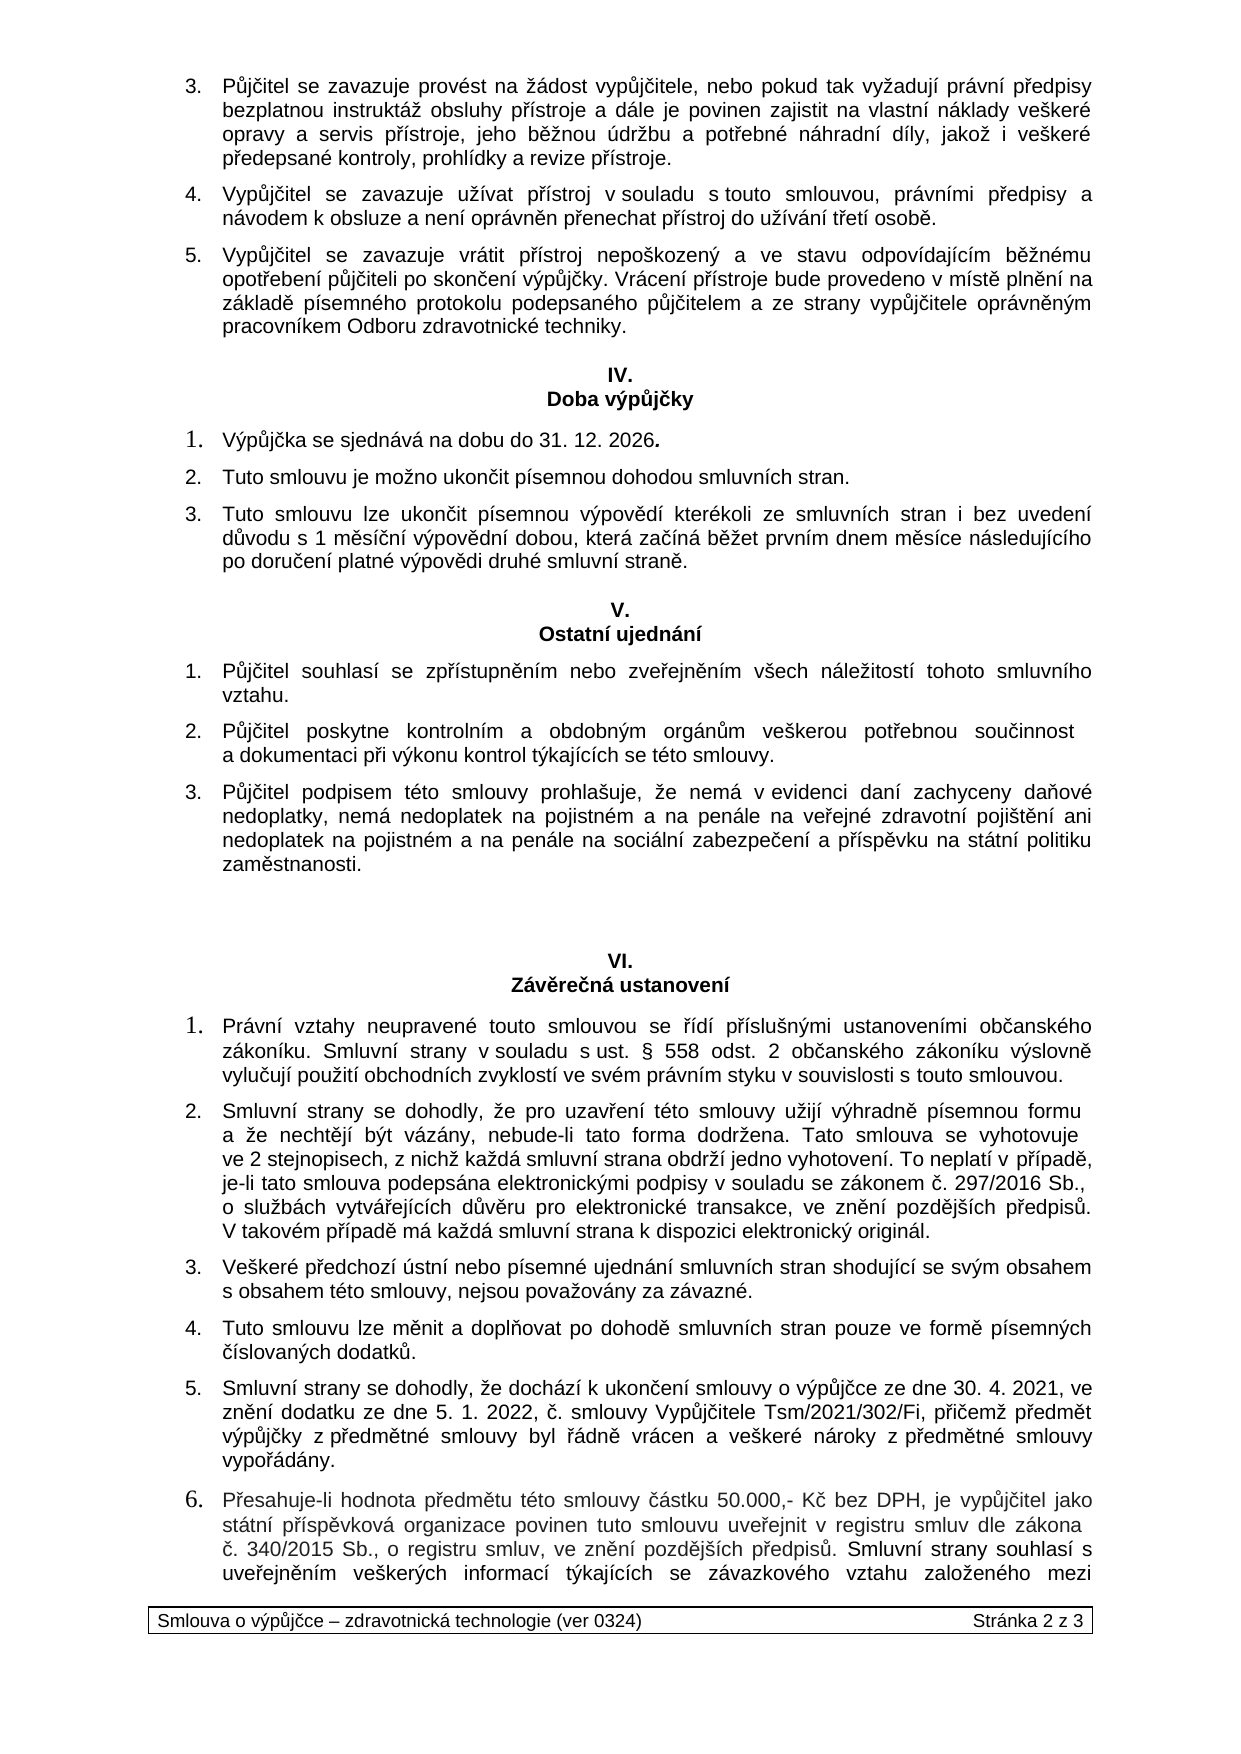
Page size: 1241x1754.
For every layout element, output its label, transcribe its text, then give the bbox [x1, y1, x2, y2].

list Právní vztahy neupravené touto smlouvou se řídí příslušnými ustanoveními občanského zákoníku. Smluvní strany v souladu s ust. § 558 odst. 2 občanského zákoníku výslovně vylučují použití obchodních zvyklostí ve svém právním styku v souvislosti s touto smlouvou. [185, 1010, 1093, 1086]
list Přesahuje-li hodnota předmětu této smlouvy částku 50.000,- Kč bez DPH, je vypůjčitel jako státní příspěvková organizace povinen tuto smlouvu uveřejnit v registru smluv dle zákona č. 340/2015 Sb., o registru smluv, ve znění pozdějších předpisů. Smluvní strany souhlasí s uveřejněním veškerých informací týkajících se závazkového vztahu založeného mezi [185, 1484, 1093, 1585]
list Smluvní strany se dohodly, že pro uzavření této smlouvy užijí výhradně písemnou formu a že nechtějí být vázány, nebude-li tato forma dodržena. Tato smlouva se vyhotovuje ve 2 stejnopisech, z nichž každá smluvní strana obdrží jedno vyhotovení. To neplatí v případě, je-li tato smlouva podepsána elektronickými podpisy v souladu se zákonem č. 297/2016 Sb., o službách vytvářejících důvěru pro elektronické transakce, ve znění pozdějších předpisů. V takovém případě má každá smluvní strana k dispozici elektronický originál. [185, 1099, 1093, 1243]
list Půjčitel poskytne kontrolním a obdobným orgánům veškerou potřebnou součinnost a dokumentaci při výkonu kontrol týkajících se této smlouvy. [185, 719, 1093, 767]
text Závěrečná ustanovení [148, 973, 1093, 997]
list Veškeré předchozí ústní nebo písemné ujednání smluvních stran shodující se svým obsahem s obsahem této smlouvy, nejsou považovány za závazné. [185, 1255, 1093, 1303]
list Půjčitel podpisem této smlouvy prohlašuje, že nemá v evidenci daní zachyceny daňové nedoplatky, nemá nedoplatek na pojistném a na penále na veřejné zdravotní pojištění ani nedoplatek na pojistném a na penále na sociální zabezpečení a příspěvku na státní politiku zaměstnanosti. [185, 779, 1093, 875]
list Půjčitel souhlasí se zpřístupněním nebo zveřejněním všech náležitostí tohoto smluvního vztahu. [185, 659, 1093, 707]
text Doba výpůjčky [148, 387, 1093, 411]
list Tuto smlouvu lze ukončit písemnou výpovědí kterékoli ze smluvních stran i bez uvedení důvodu s 1 měsíční výpovědní dobou, která začíná běžet prvním dnem měsíce následujícího po doručení platné výpovědi druhé smluvní straně. [185, 501, 1093, 573]
list Tuto smlouvu lze měnit a doplňovat po dohodě smluvních stran pouze ve formě písemných číslovaných dodatků. [185, 1316, 1093, 1363]
list Půjčitel se zavazuje provést na žádost vypůjčitele, nebo pokud tak vyžadují právní předpisy bezplatnou instruktáž obsluhy přístroje a dále je povinen zajistit na vlastní náklady veškeré opravy a servis přístroje, jeho běžnou údržbu a potřebné náhradní díly, jakož i veškeré předepsané kontroly, prohlídky a revize přístroje. [185, 74, 1093, 169]
text V. [148, 598, 1093, 622]
text VI. [148, 949, 1093, 973]
list Vypůjčitel se zavazuje užívat přístroj v souladu s touto smlouvou, právními předpisy a návodem k obsluze a není oprávněn přenechat přístroj do užívání třetí osobě. [185, 182, 1093, 230]
text IV. [148, 363, 1093, 387]
text Ostatní ujednání [148, 622, 1093, 646]
list Vypůjčitel se zavazuje vrátit přístroj nepoškozený a ve stavu odpovídajícím běžnému opotřebení půjčiteli po skončení výpůjčky. Vrácení přístroje bude provedeno v místě plnění na základě písemného protokolu podepsaného půjčitelem a ze strany vypůjčitele oprávněným pracovníkem Odboru zdravotnické techniky. [185, 242, 1093, 338]
list Smluvní strany se dohodly, že dochází k ukončení smlouvy o výpůjčce ze dne 30. 4. 2021, ve znění dodatku ze dne 5. 1. 2022, č. smlouvy Vypůjčitele Tsm/2021/302/Fi, přičemž předmět výpůjčky z předmětné smlouvy byl řádně vrácen a veškeré nároky z předmětné smlouvy vypořádány. [185, 1376, 1093, 1472]
list Výpůjčka se sjednává na dobu do 31. 12. 2026. [185, 424, 1093, 452]
list Tuto smlouvu je možno ukončit písemnou dohodou smluvních stran. [185, 465, 1093, 489]
